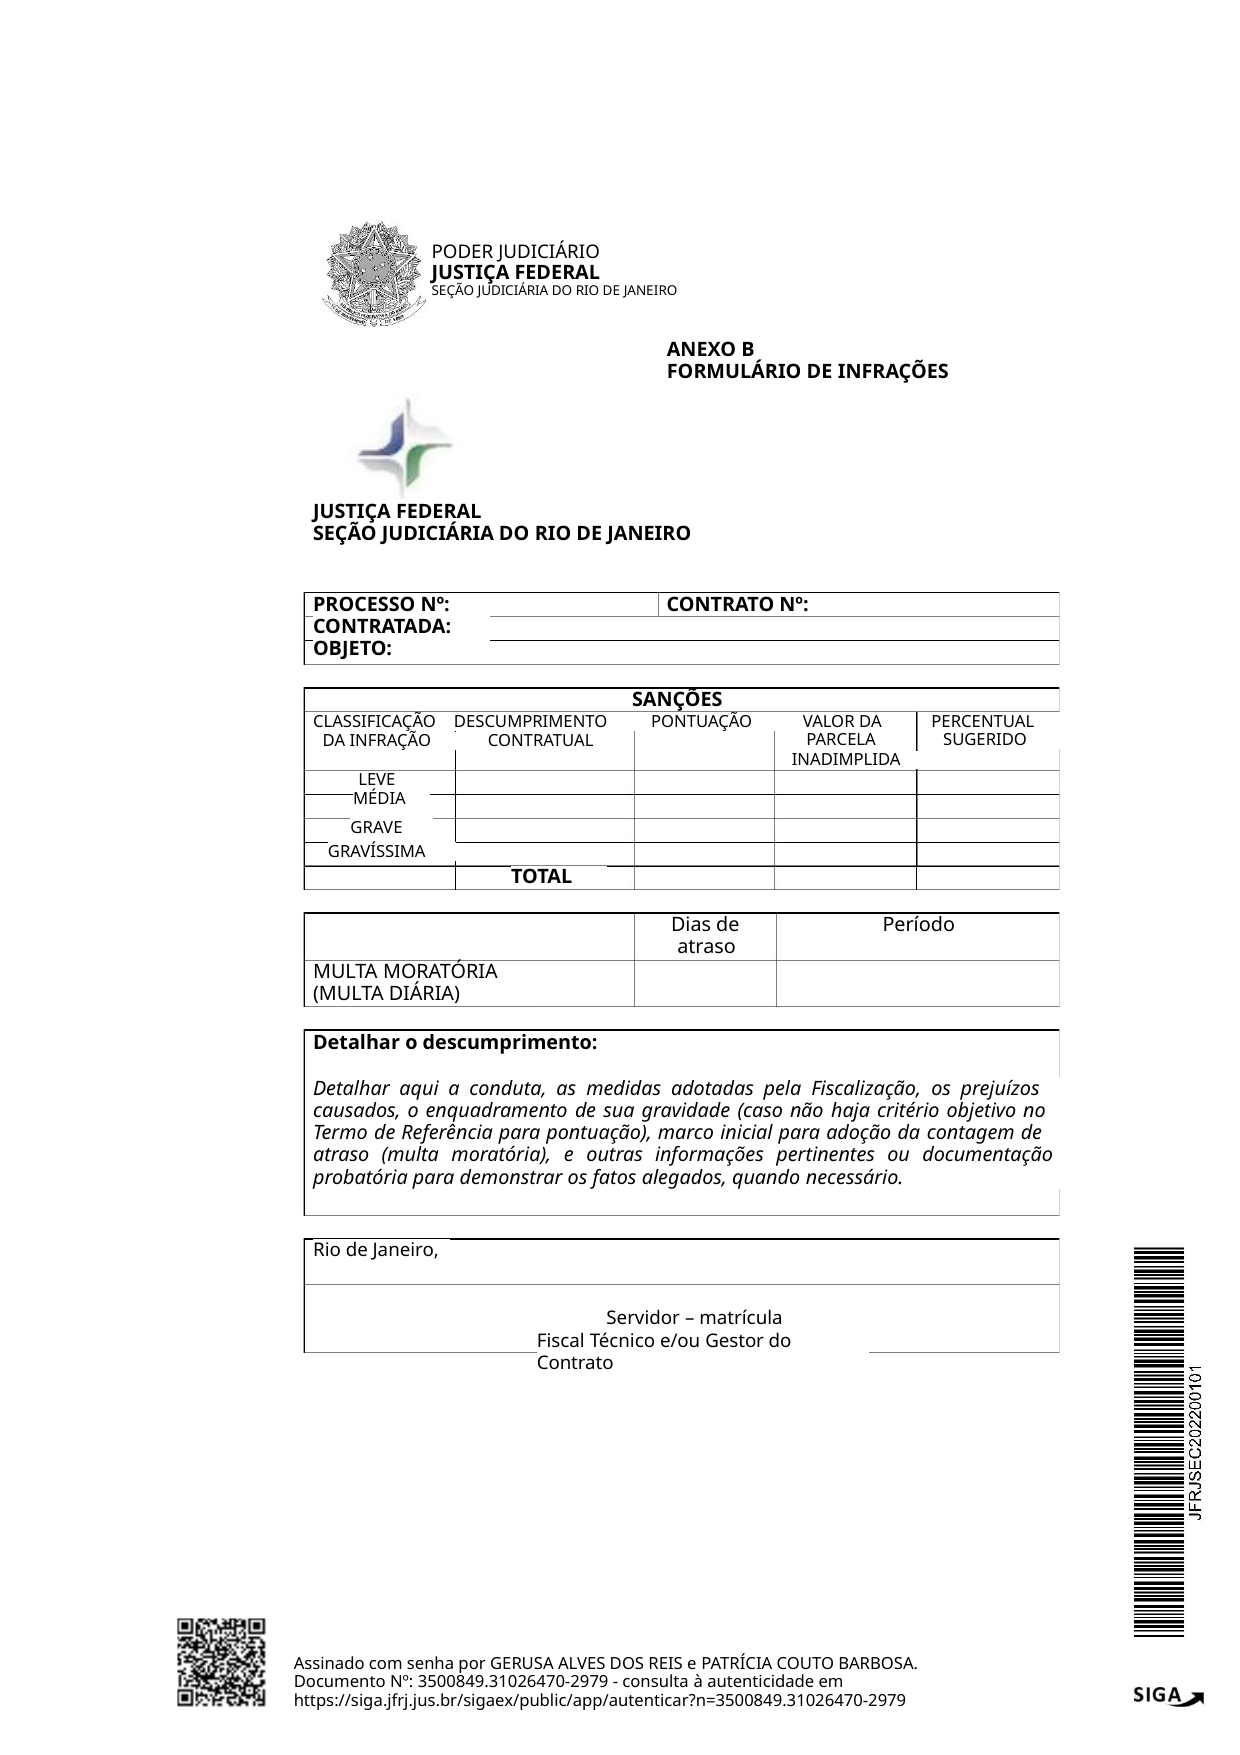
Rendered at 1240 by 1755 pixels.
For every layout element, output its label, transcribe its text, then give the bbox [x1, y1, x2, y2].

text MÉDIA [353, 789, 430, 808]
text DA INFRAÇÃO [322, 732, 461, 750]
text FORMULÁRIO DE INFRAÇÕES [667, 361, 1002, 383]
text https://siga.jfrj.jus.br/sigaex/public/app/autenticar?n=3500849.31026470-2979 [293, 1692, 1042, 1710]
text SUGERIDO [943, 731, 1068, 749]
text PONTUAÇÃO [651, 712, 781, 731]
text GRAVÍSSIMA [328, 842, 456, 861]
text ANEXO B [667, 339, 1002, 361]
text PODER JUDICIÁRIO [431, 242, 693, 263]
text OBJETO: [313, 638, 490, 660]
text JUSTIÇA FEDERAL [431, 263, 693, 283]
text PARCELA [806, 731, 912, 749]
text Assinado com senha por GERUSA ALVES DOS REIS e PATRÍCIA COUTO BARBOSA. [293, 1654, 1042, 1673]
text CONTRATO Nº: [666, 593, 843, 616]
text atraso (multa moratória), e outras informações pertinentes ou documentação [313, 1144, 1161, 1166]
text Detalhar aqui a conduta, as medidas adotadas pela Fiscalização, os prejuízos [313, 1077, 1161, 1099]
text Servidor – matrícula [606, 1307, 869, 1329]
text CONTRATADA: [313, 616, 490, 638]
text probatória para demonstrar os fatos alegados, quando necessário. [313, 1166, 1161, 1189]
text Detalhar o descumprimento: [313, 1031, 624, 1053]
text JUSTIÇA FEDERAL [313, 501, 768, 523]
text LEVE [358, 771, 430, 789]
text CONTRATUAL [488, 732, 625, 750]
text Dias de [671, 914, 768, 936]
text PROCESSO Nº: [313, 593, 490, 616]
text INADIMPLIDA [792, 751, 923, 769]
text Documento Nº: 3500849.31026470-2979 - consulta à autenticidade em [293, 1673, 1042, 1692]
text causados, o enquadramento de sua gravidade (caso não haja critério objetivo no [313, 1099, 1161, 1122]
text CLASSIFICAÇÃO DESCUMPRIMENTO [313, 712, 651, 731]
text atraso [677, 936, 768, 958]
text TOTAL [511, 866, 607, 888]
text SANÇÕES [632, 689, 760, 711]
text Período [882, 914, 982, 936]
text SEÇÃO JUDICIÁRIA DO RIO DE JANEIRO [431, 283, 693, 299]
text PERCENTUAL [931, 712, 1068, 731]
text GRAVE [350, 818, 433, 837]
text SEÇÃO JUDICIÁRIA DO RIO DE JANEIRO [313, 523, 768, 545]
text (MULTA DIÁRIA) [313, 983, 537, 1005]
text Termo de Referência para pontuação), marco inicial para adoção da contagem de [313, 1122, 1161, 1144]
text MULTA MORATÓRIA [313, 961, 537, 983]
text VALOR DA [803, 712, 912, 731]
text Fiscal Técnico e/ou Gestor do Contrato [537, 1329, 869, 1374]
text Rio de Janeiro, [313, 1239, 450, 1261]
